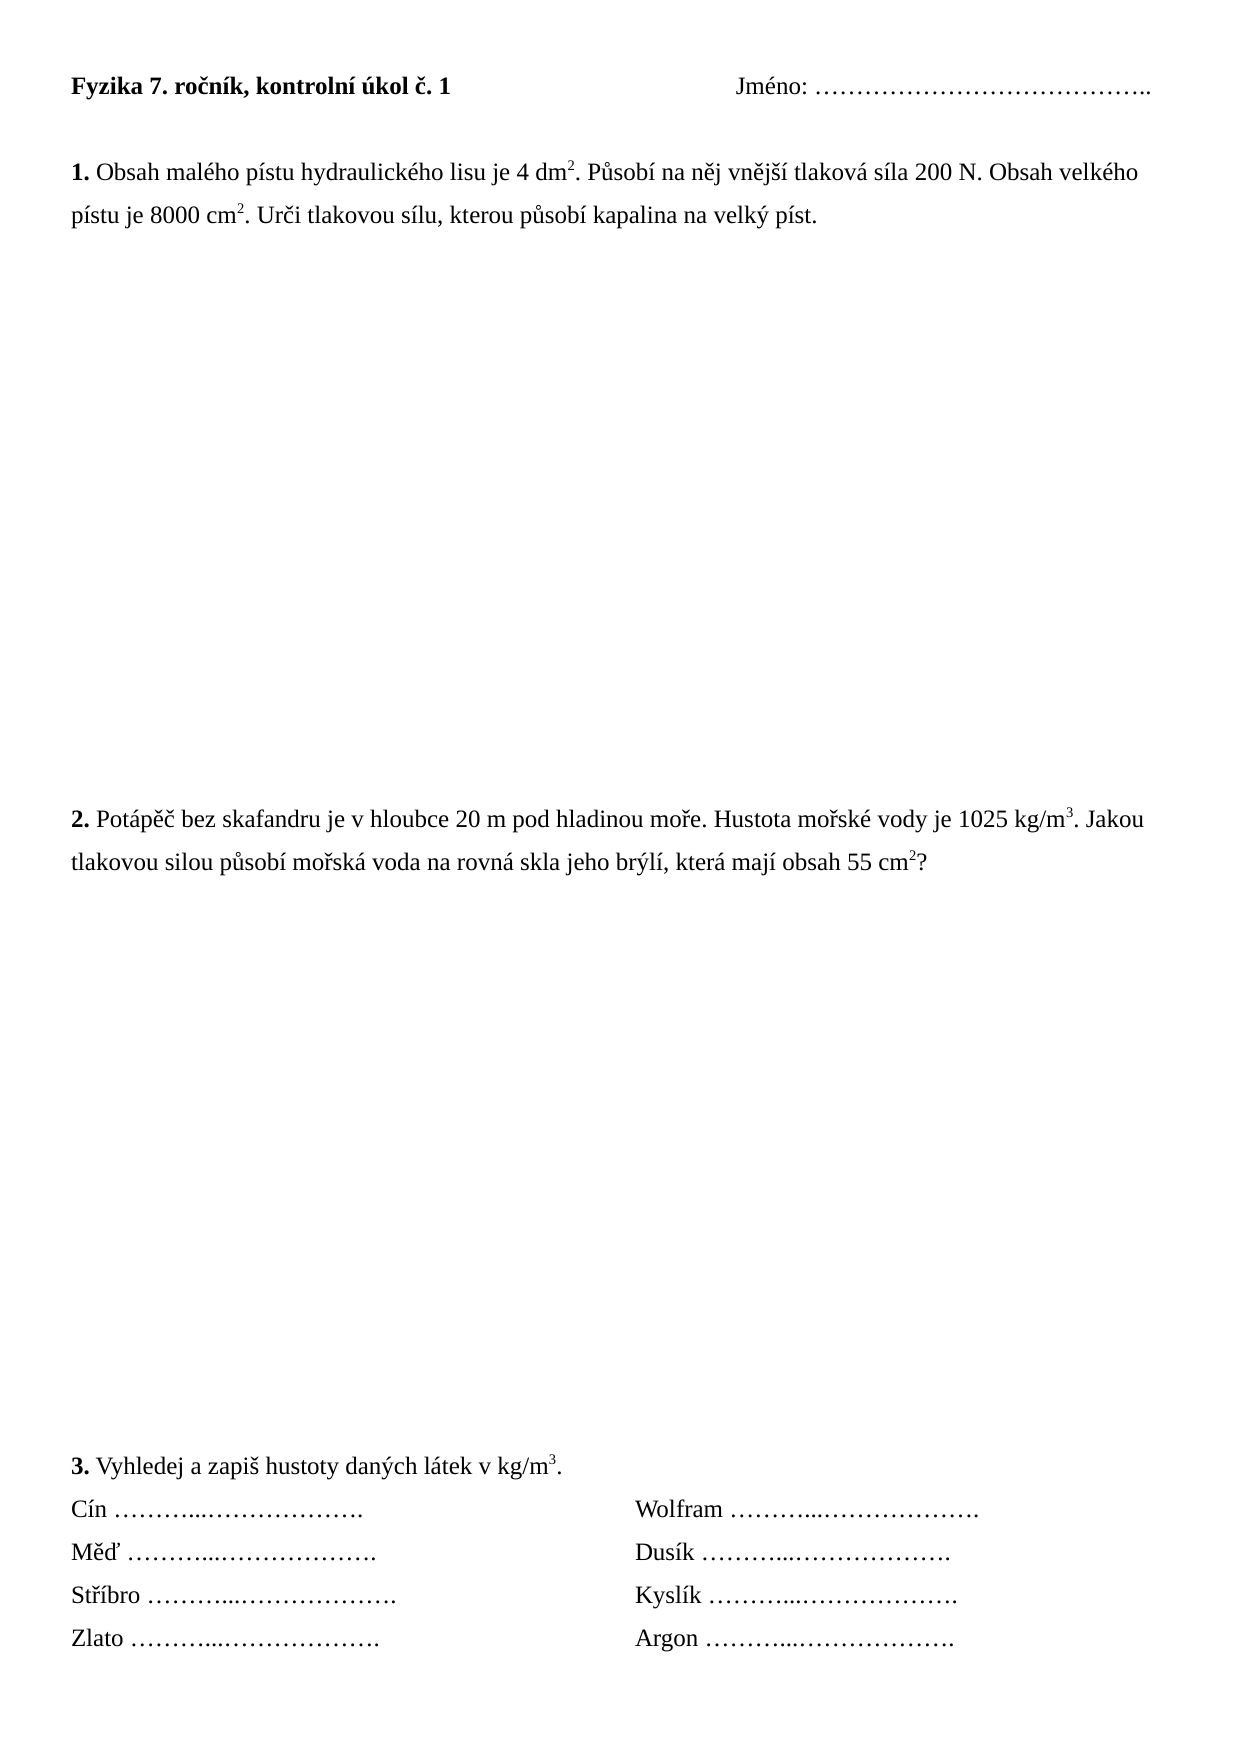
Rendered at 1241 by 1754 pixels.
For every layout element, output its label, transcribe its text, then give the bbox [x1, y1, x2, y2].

text Cín ………...………………. [71, 1494, 605, 1523]
text Měď ………...………………. [71, 1537, 605, 1566]
text Zlato ………...………………. [71, 1623, 605, 1652]
text 2. Potápěč bez skafandru je v hloubce 20 m pod hladinou moře. Hustota mořské vody je 1025 kg/m3. Jakou tlakovou silou působí mořská voda na rovná skla jeho brýlí, která mají obsah 55 cm2? [71, 804, 1169, 876]
text Fyzika 7. ročník, kontrolní úkol č. 1 Jméno: ………………………………….. [71, 71, 1169, 99]
text Stříbro ………...………………. [71, 1580, 605, 1609]
text Wolfram ………...………………. [635, 1494, 1169, 1523]
text 3. Vyhledej a zapiš hustoty daných látek v kg/m3. [71, 1451, 1169, 1479]
text Dusík ………...………………. [635, 1537, 1169, 1566]
text Kyslík ………...………………. [635, 1580, 1169, 1609]
text 1. Obsah malého pístu hydraulického lisu je 4 dm2. Působí na něj vnější tlaková síla 200 N. Obsah velkého pístu je 8000 cm2. Urči tlakovou sílu, kterou působí kapalina na velký píst. [71, 157, 1169, 229]
text Argon ………...………………. [635, 1623, 1169, 1652]
